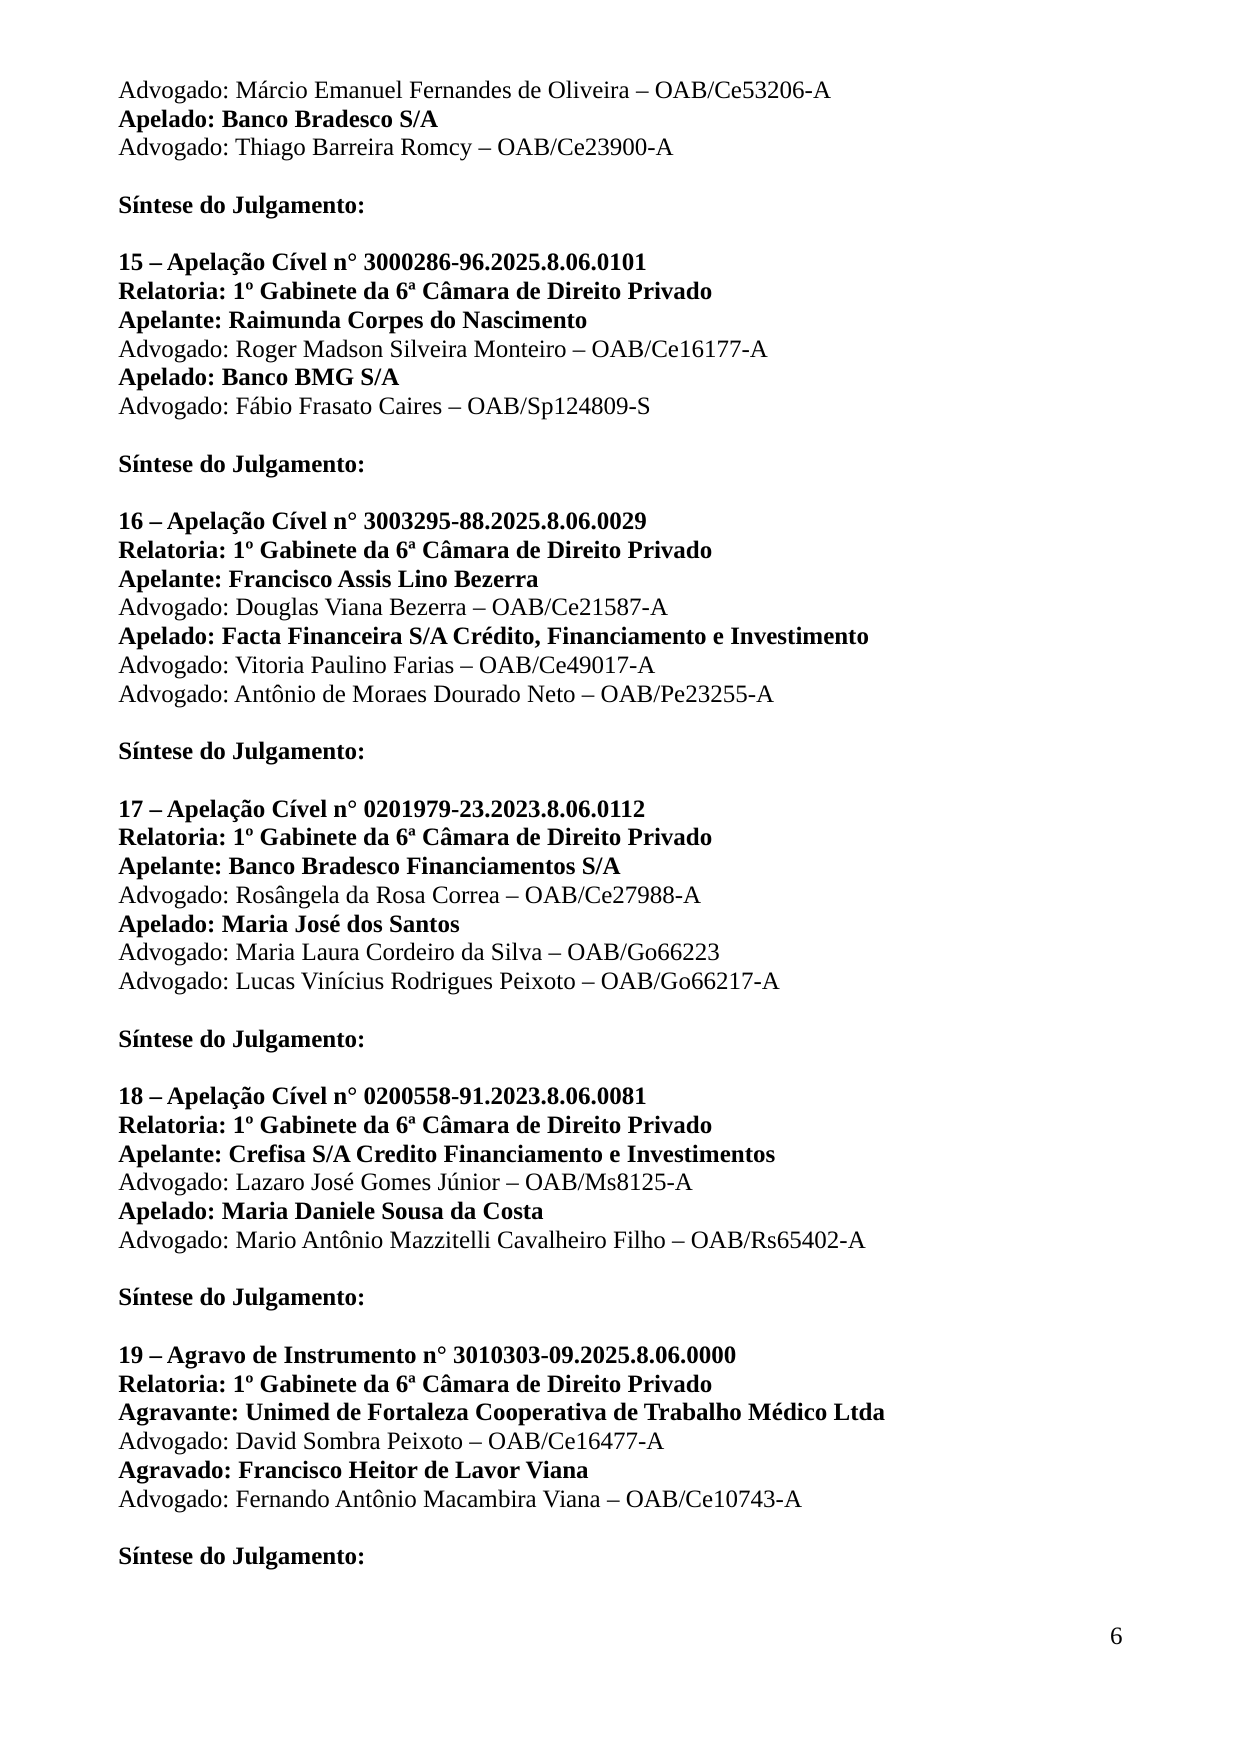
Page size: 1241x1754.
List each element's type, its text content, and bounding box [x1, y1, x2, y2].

text Advogado: Márcio Emanuel Fernandes de Oliveira – OAB/Ce53206-A Apelado: Banco Bradesco S/A Advogado: Thiago Barreira Romcy – OAB/Ce23900-A [118, 75, 1122, 161]
text Síntese do Julgamento: 16 – Apelação Cível n° 3003295-88.2025.8.06.0029 Relatoria: 1º Gabinete da 6ª Câmara de Direito Privado Apelante: Francisco Assis Lino Bezerra Advogado: Douglas Viana Bezerra – OAB/Ce21587-A Apelado: Facta Financeira S/A Crédito, Financiamento e Investimento Advogado: Vitoria Paulino Farias – OAB/Ce49017-A Advogado: Antônio de Moraes Dourado Neto – OAB/Pe23255-A [118, 420, 1122, 707]
text Síntese do Julgamento: 18 – Apelação Cível n° 0200558-91.2023.8.06.0081 Relatoria: 1º Gabinete da 6ª Câmara de Direito Privado Apelante: Crefisa S/A Credito Financiamento e Investimentos Advogado: Lazaro José Gomes Júnior – OAB/Ms8125-A Apelado: Maria Daniele Sousa da Costa Advogado: Mario Antônio Mazzitelli Cavalheiro Filho – OAB/Rs65402-A [118, 995, 1122, 1254]
text Síntese do Julgamento: 15 – Apelação Cível n° 3000286-96.2025.8.06.0101 Relatoria: 1º Gabinete da 6ª Câmara de Direito Privado Apelante: Raimunda Corpes do Nascimento Advogado: Roger Madson Silveira Monteiro – OAB/Ce16177-A Apelado: Banco BMG S/A Advogado: Fábio Frasato Caires – OAB/Sp124809-S [118, 161, 1122, 420]
text Síntese do Julgamento: 19 – Agravo de Instrumento n° 3010303-09.2025.8.06.0000 Relatoria: 1º Gabinete da 6ª Câmara de Direito Privado Agravante: Unimed de Fortaleza Cooperativa de Trabalho Médico Ltda Advogado: David Sombra Peixoto – OAB/Ce16477-A Agravado: Francisco Heitor de Lavor Viana Advogado: Fernando Antônio Macambira Viana – OAB/Ce10743-A [118, 1254, 1122, 1512]
text Síntese do Julgamento: [118, 1512, 1122, 1599]
text Síntese do Julgamento: 17 – Apelação Cível n° 0201979-23.2023.8.06.0112 Relatoria: 1º Gabinete da 6ª Câmara de Direito Privado Apelante: Banco Bradesco Financiamentos S/A Advogado: Rosângela da Rosa Correa – OAB/Ce27988-A Apelado: Maria José dos Santos Advogado: Maria Laura Cordeiro da Silva – OAB/Go66223 Advogado: Lucas Vinícius Rodrigues Peixoto – OAB/Go66217-A [118, 707, 1122, 995]
